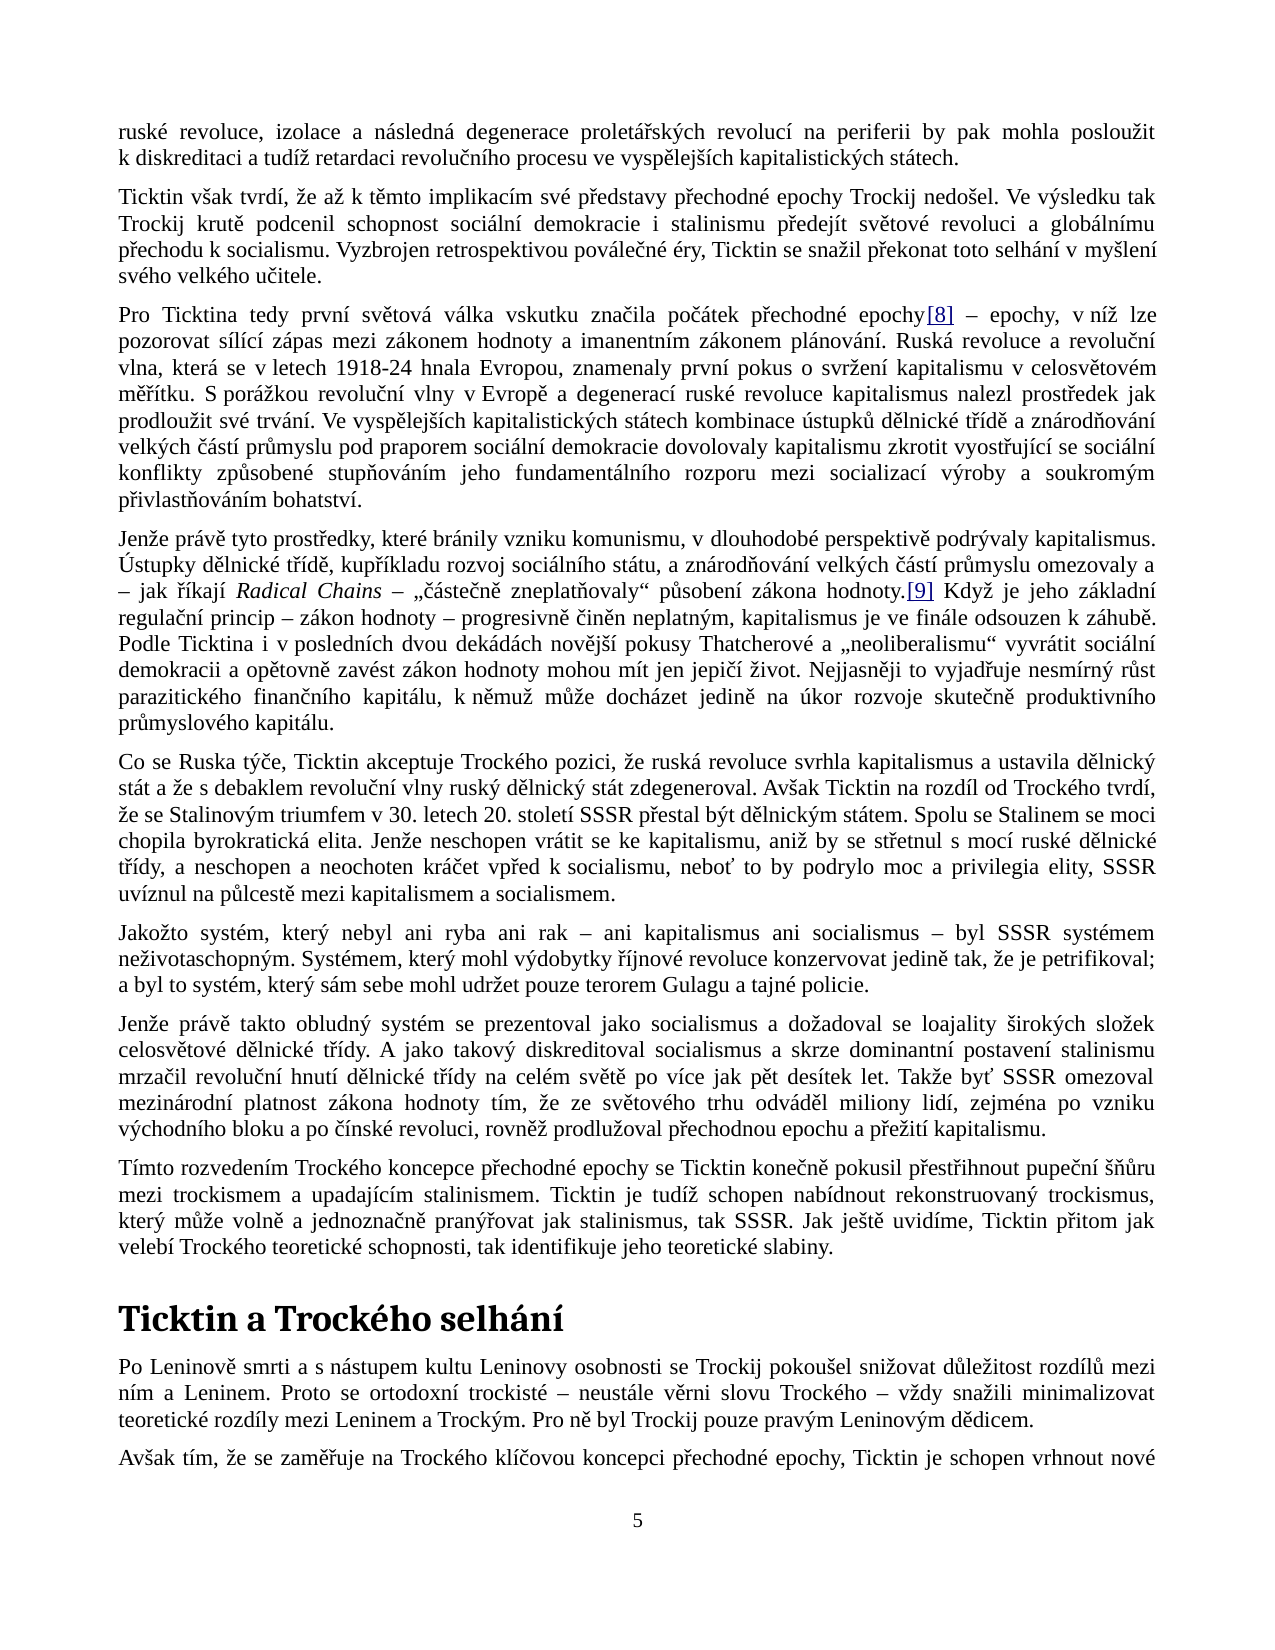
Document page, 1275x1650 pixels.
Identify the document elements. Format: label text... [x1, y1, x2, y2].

text Avšak tím, že se zaměřuje na Trockého klíčovou koncepci přechodné epochy, Ticktin je schopen vrhnout nové [118, 1444, 1157, 1471]
text Jakožto systém, který nebyl ani ryba ani rak – ani kapitalismus ani socialismus – byl SSSR systémem neživotaschopným. Systémem, který mohl výdobytky říjnové revoluce konzervovat jedině tak, že je petrifikoval; a byl to systém, který sám sebe mohl udržet pouze terorem Gulagu a tajné policie. [118, 918, 1157, 998]
text Pro Ticktina tedy první světová válka vskutku značila počátek přechodné epochy[8] – epochy, v níž lze pozorovat sílící zápas mezi zákonem hodnoty a imanentním zákonem plánování. Ruská revoluce a revoluční vlna, která se v letech 1918-24 hnala Evropou, znamenaly první pokus o svržení kapitalismu v celosvětovém měřítku. S porážkou revoluční vlny v Evropě a degenerací ruské revoluce kapitalismus nalezl prostředek jak prodloužit své trvání. Ve vyspělejších kapitalistických státech kombinace ústupků dělnické třídě a znárodňování velkých částí průmyslu pod praporem sociální demokracie dovolovaly kapitalismu zkrotit vyostřující se sociální konflikty způsobené stupňováním jeho fundamentálního rozporu mezi socializací výroby a soukromým přivlastňováním bohatství. [118, 301, 1157, 512]
subtitle Ticktin a Trockého selhání [118, 1297, 1157, 1340]
text Ticktin však tvrdí, že až k těmto implikacím své představy přechodné epochy Trockij nedošel. Ve výsledku tak Trockij krutě podcenil schopnost sociální demokracie i stalinismu předejít světové revoluci a globálnímu přechodu k socialismu. Vyzbrojen retrospektivou poválečné éry, Ticktin se snažil překonat toto selhání v myšlení svého velkého učitele. [118, 183, 1157, 289]
text Jenže právě tyto prostředky, které bránily vzniku komunismu, v dlouhodobé perspektivě podrývaly kapitalismus. Ústupky dělnické třídě, kupříkladu rozvoj sociálního státu, a znárodňování velkých částí průmyslu omezovaly a – jak říkají Radical Chains – „částečně zneplatňovaly“ působení zákona hodnoty.[9] Když je jeho základní regulační princip – zákon hodnoty – progresivně činěn neplatným, kapitalismus je ve finále odsouzen k záhubě. Podle Ticktina i v posledních dvou dekádách novější pokusy Thatcherové a „neoliberalismu“ vyvrátit sociální demokracii a opětovně zavést zákon hodnoty mohou mít jen jepičí život. Nejjasněji to vyjadřuje nesmírný růst parazitického finančního kapitálu, k němuž může docházet jedině na úkor rozvoje skutečně produktivního průmyslového kapitálu. [118, 524, 1157, 735]
text ruské revoluce, izolace a následná degenerace proletářských revolucí na periferii by pak mohla posloužit k diskreditaci a tudíž retardaci revolučního procesu ve vyspělejších kapitalistických státech. [118, 118, 1157, 171]
text Tímto rozvedením Trockého koncepce přechodné epochy se Ticktin konečně pokusil přestřihnout pupeční šňůru mezi trockismem a upadajícím stalinismem. Ticktin je tudíž schopen nabídnout rekonstruovaný trockismus, který může volně a jednoznačně pranýřovat jak stalinismus, tak SSSR. Jak ještě uvidíme, Ticktin přitom jak velebí Trockého teoretické schopnosti, tak identifikuje jeho teoretické slabiny. [118, 1154, 1157, 1260]
text Po Leninově smrti a s nástupem kultu Leninovy osobnosti se Trockij pokoušel snižovat důležitost rozdílů mezi ním a Leninem. Proto se ortodoxní trockisté – neustále věrni slovu Trockého – vždy snažili minimalizovat teoretické rozdíly mezi Leninem a Trockým. Pro ně byl Trockij pouze pravým Leninovým dědicem. [118, 1353, 1157, 1432]
text Co se Ruska týče, Ticktin akceptuje Trockého pozici, že ruská revoluce svrhla kapitalismus a ustavila dělnický stát a že s debaklem revoluční vlny ruský dělnický stát zdegeneroval. Avšak Ticktin na rozdíl od Trockého tvrdí, že se Stalinovým triumfem v 30. letech 20. století SSSR přestal být dělnickým státem. Spolu se Stalinem se moci chopila byrokratická elita. Jenže neschopen vrátit se ke kapitalismu, aniž by se střetnul s mocí ruské dělnické třídy, a neschopen a neochoten kráčet vpřed k socialismu, neboť to by podrylo moc a privilegia elity, SSSR uvíznul na půlcestě mezi kapitalismem a socialismem. [118, 748, 1157, 906]
text Jenže právě takto obludný systém se prezentoval jako socialismus a dožadoval se loajality širokých složek celosvětové dělnické třídy. A jako takový diskreditoval socialismus a skrze dominantní postavení stalinismu mrzačil revoluční hnutí dělnické třídy na celém světě po více jak pět desítek let. Takže byť SSSR omezoval mezinárodní platnost zákona hodnoty tím, že ze světového trhu odváděl miliony lidí, zejména po vzniku východního bloku a po čínské revoluci, rovněž prodlužoval přechodnou epochu a přežití kapitalismu. [118, 1010, 1157, 1142]
